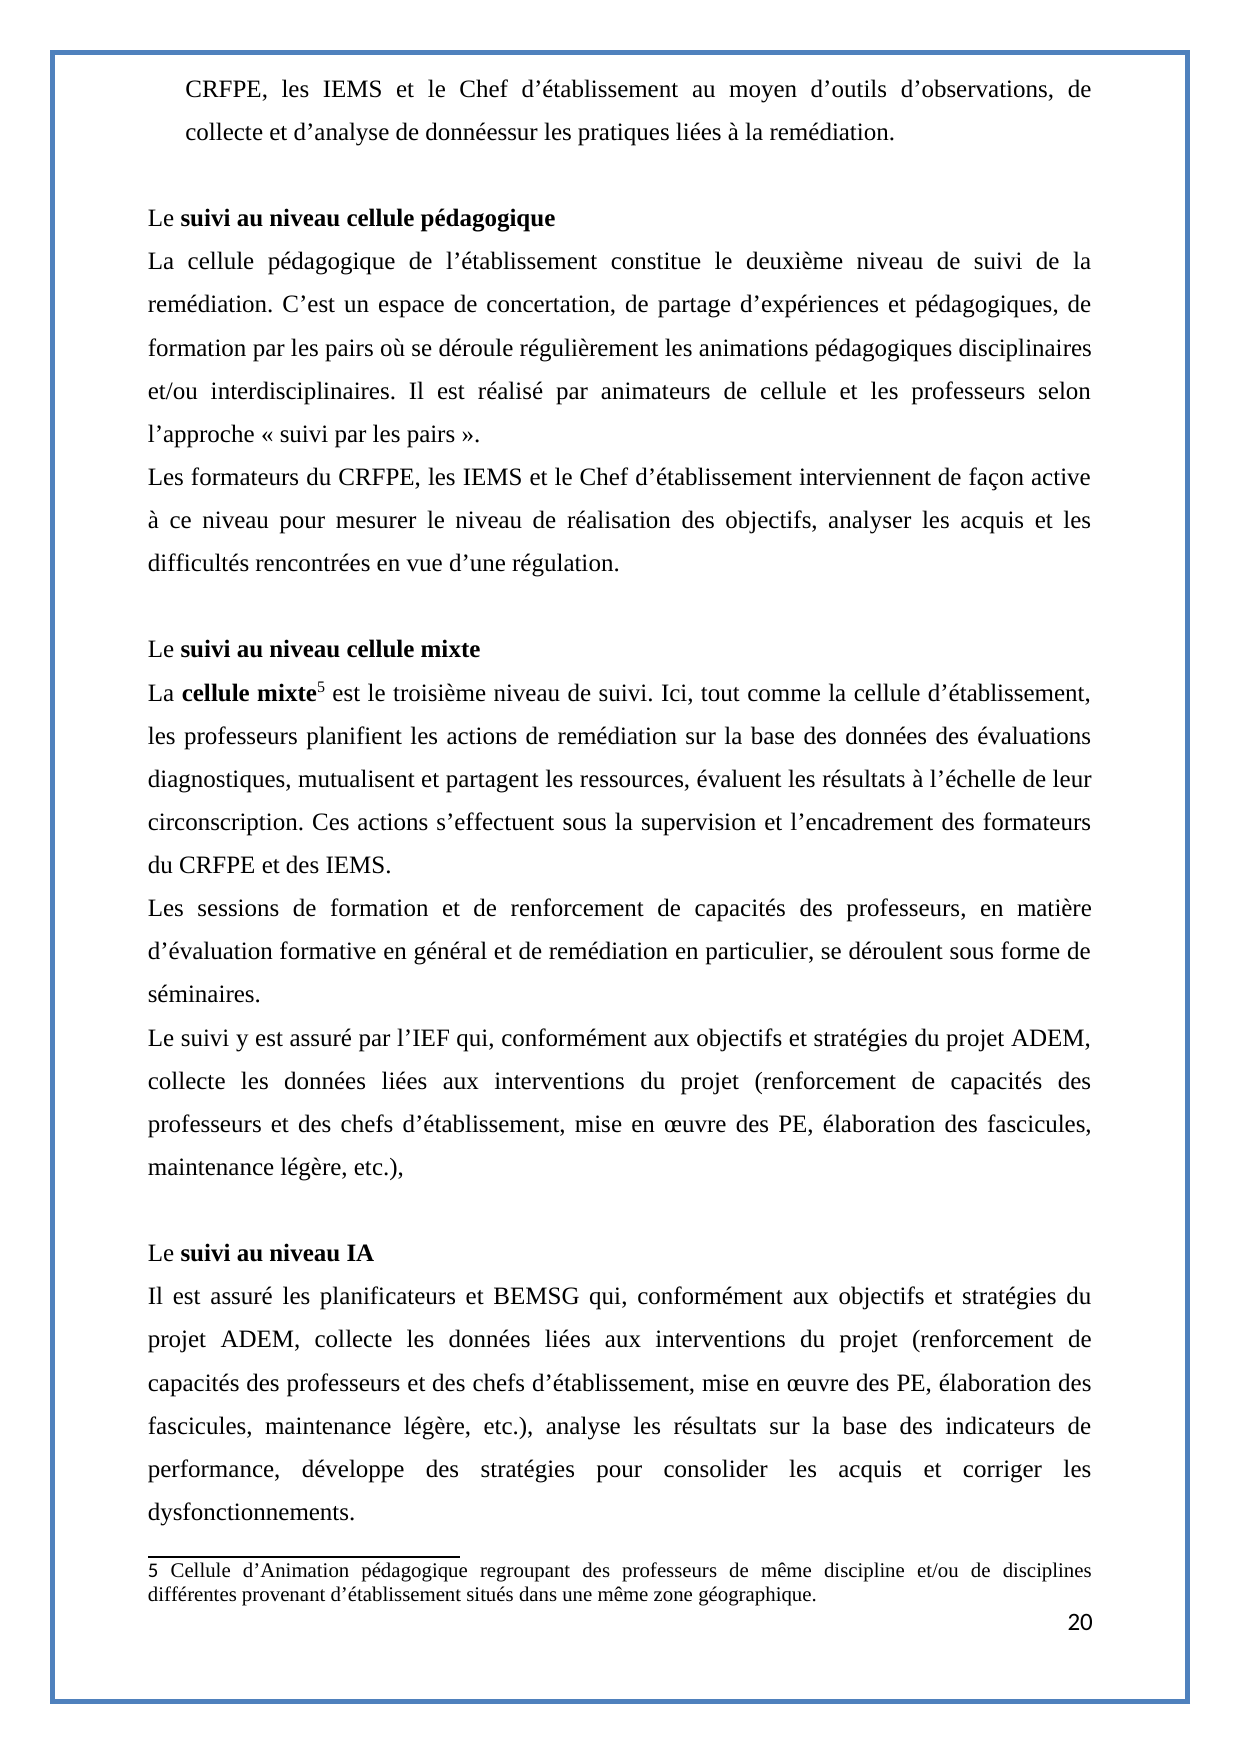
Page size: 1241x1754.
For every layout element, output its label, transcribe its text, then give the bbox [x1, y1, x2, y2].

text Cellule d’Animation pédagogique regroupant des professeurs de même discipline et/ou de disciplines différentes provenant d’établissement situés dans une même zone géographique. [148, 1557, 1092, 1606]
text La cellule mixte est le troisième niveau de suivi. Ici, tout comme la cellule d’établissement, les professeurs planifient les actions de remédiation sur la base des données des évaluations diagnostiques, mutualisent et partagent les ressources, évaluent les résultats à l’échelle de leur circonscription. Ces actions s’effectuent sous la supervision et l’encadrement des formateurs du CRFPE et des IEMS. [148, 678, 1092, 879]
text Le suivi au niveau cellule pédagogique [148, 203, 1092, 232]
text Le suivi au niveau cellule mixte [148, 634, 1092, 663]
text CRFPE, les IEMS et le Chef d’établissement au moyen d’outils d’observations, de collecte et d’analyse de donnéessur les pratiques liées à la remédiation. [185, 74, 1092, 146]
text Il est assuré les planificateurs et BEMSG qui, conformément aux objectifs et stratégies du projet ADEM, collecte les données liées aux interventions du projet (renforcement de capacités des professeurs et des chefs d’établissement, mise en œuvre des PE, élaboration des fascicules, maintenance légère, etc.), analyse les résultats sur la base des indicateurs de performance, développe des stratégies pour consolider les acquis et corriger les dysfonctionnements. [148, 1281, 1092, 1526]
text La cellule pédagogique de l’établissement constitue le deuxième niveau de suivi de la remédiation. C’est un espace de concertation, de partage d’expériences et pédagogiques, de formation par les pairs où se déroule régulièrement les animations pédagogiques disciplinaires et/ou interdisciplinaires. Il est réalisé par animateurs de cellule et les professeurs selon l’approche « suivi par les pairs ». [148, 246, 1092, 448]
text Les sessions de formation et de renforcement de capacités des professeurs, en matière d’évaluation formative en général et de remédiation en particulier, se déroulent sous forme de séminaires. [148, 893, 1092, 1008]
text Le suivi y est assuré par l’IEF qui, conformément aux objectifs et stratégies du projet ADEM, collecte les données liées aux interventions du projet (renforcement de capacités des professeurs et des chefs d’établissement, mise en œuvre des PE, élaboration des fascicules, maintenance légère, etc.), [148, 1023, 1092, 1181]
text Le suivi au niveau IA [148, 1238, 1092, 1267]
text Les formateurs du CRFPE, les IEMS et le Chef d’établissement interviennent de façon active à ce niveau pour mesurer le niveau de réalisation des objectifs, analyser les acquis et les difficultés rencontrées en vue d’une régulation. [148, 462, 1092, 577]
